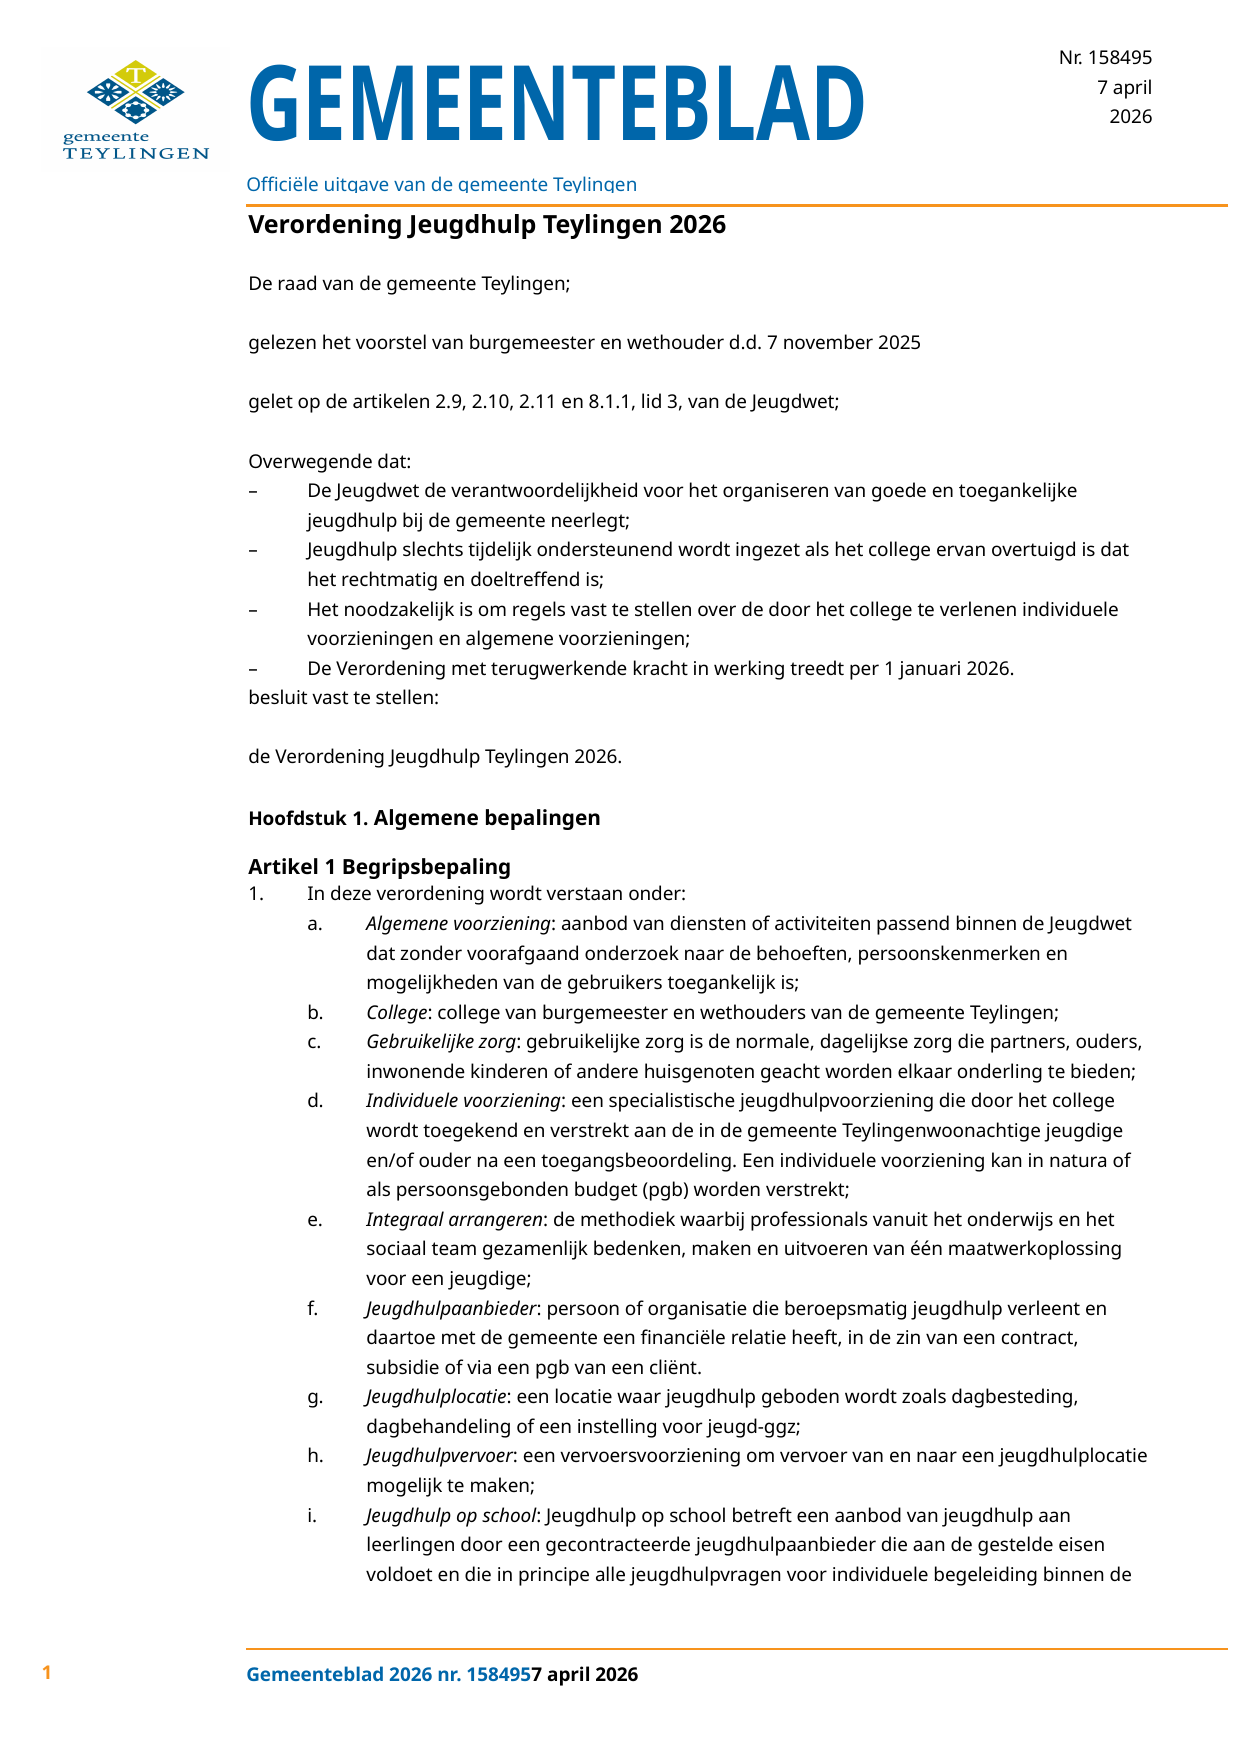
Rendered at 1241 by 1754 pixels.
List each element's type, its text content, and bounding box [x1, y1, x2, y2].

list College: college van burgemeester en wethouders van de gemeente Teylingen; [307, 999, 1152, 1024]
list Het noodzakelijk is om regels vast te stellen over de door het college te verlenen individuele voorzieningen en algemene voorzieningen; [248, 596, 1152, 651]
list Jeugdhulplocatie: een locatie waar jeugdhulp geboden wordt zoals dagbesteding, dagbehandeling of een instelling voor jeugd-ggz; [307, 1383, 1152, 1439]
text Artikel 1 Begripsbepaling [248, 852, 1152, 881]
list Jeugdhulp op school: Jeugdhulp op school betreft een aanbod van jeugdhulp aan leerlingen door een gecontracteerde jeugdhulpaanbieder die aan de gestelde eisen voldoet en die in principe alle jeugdhulpvragen voor individuele begeleiding binnen de [307, 1502, 1152, 1587]
text gelezen het voorstel van burgemeester en wethouder d.d. 7 november 2025 [248, 329, 1152, 355]
text Hoofdstuk 1. Algemene bepalingen [248, 803, 1152, 831]
list De Verordening met terugwerkende kracht in werking treedt per 1 januari 2026. [248, 655, 1152, 681]
text besluit vast te stellen: [248, 684, 1152, 710]
text de Verordening Jeugdhulp Teylingen 2026. [248, 744, 1152, 769]
picture [41, 47, 231, 172]
text Verordening Jeugdhulp Teylingen 2026 [248, 207, 1152, 241]
list Jeugdhulpaanbieder: persoon of organisatie die beroepsmatig jeugdhulp verleent en daartoe met de gemeente een financiële relatie heeft, in de zin van een contract, subsidie of via een pgb van een cliënt. [307, 1295, 1152, 1379]
list Individuele voorziening: een specialistische jeugdhulpvoorziening die door het college wordt toegekend en verstrekt aan de in de gemeente Teylingenwoonachtige jeugdige en/of ouder na een toegangsbeoordeling. Een individuele voorziening kan in natura of als persoonsgebonden budget (pgb) worden verstrekt; [307, 1088, 1152, 1202]
list Gebruikelijke zorg: gebruikelijke zorg is de normale, dagelijkse zorg die partners, ouders, inwonende kinderen of andere huisgenoten geacht worden elkaar onderling te bieden; [307, 1028, 1152, 1084]
list Algemene voorziening: aanbod van diensten of activiteiten passend binnen de Jeugdwet dat zonder voorafgaand onderzoek naar de behoeften, persoonskenmerken en mogelijkheden van de gebruikers toegankelijk is; [307, 910, 1152, 995]
text Overwegende dat: [248, 448, 1152, 473]
text De raad van de gemeente Teylingen; [248, 270, 1152, 296]
list Integraal arrangeren: de methodiek waarbij professionals vanuit het onderwijs en het sociaal team gezamenlijk bedenken, maken en uitvoeren van één maatwerkoplossing voor een jeugdige; [307, 1206, 1152, 1291]
list Jeugdhulpvervoer: een vervoersvoorziening om vervoer van en naar een jeugdhulplocatie mogelijk te maken; [307, 1443, 1152, 1498]
list De Jeugdwet de verantwoordelijkheid voor het organiseren van goede en toegankelijke jeugdhulp bij de gemeente neerlegt; [248, 477, 1152, 533]
list In deze verordening wordt verstaan onder: [248, 881, 1152, 906]
text gelet op de artikelen 2.9, 2.10, 2.11 en 8.1.1, lid 3, van de Jeugdwet; [248, 389, 1152, 414]
list Jeugdhulp slechts tijdelijk ondersteunend wordt ingezet als het college ervan overtuigd is dat het rechtmatig en doeltreffend is; [248, 537, 1152, 592]
